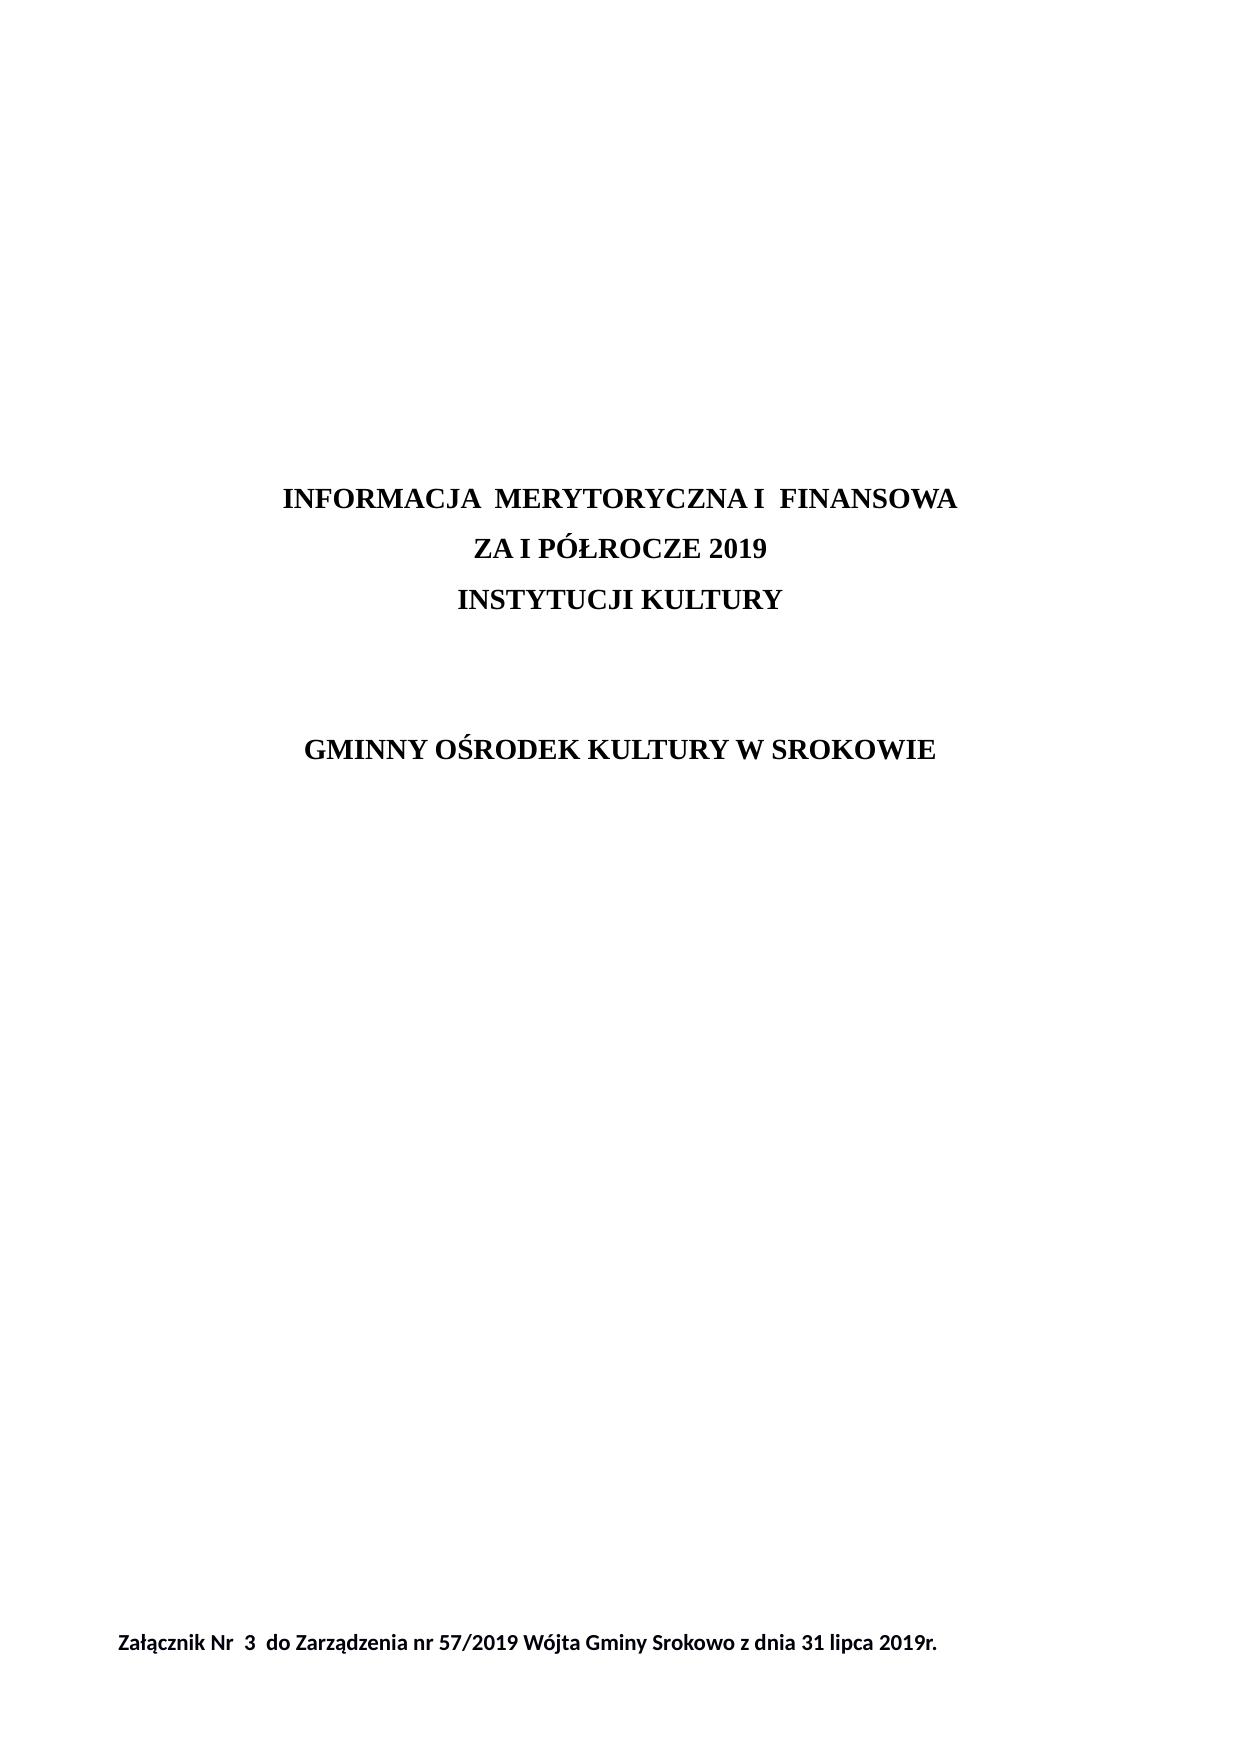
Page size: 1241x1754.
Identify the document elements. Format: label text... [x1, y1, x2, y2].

text INFORMACJA MERYTORYCZNA I FINANSOWA [118, 481, 1122, 515]
text ZA I PÓŁROCZE 2019 [118, 532, 1122, 565]
text Załącznik Nr 3 do Zarządzenia nr 57/2019 Wójta Gminy Srokowo z dnia 31 lipca 2019r. [118, 1628, 1122, 1656]
text GMINNY OŚRODEK KULTURY W SROKOWIE [118, 732, 1122, 766]
text INSTYTUCJI KULTURY [118, 582, 1122, 615]
